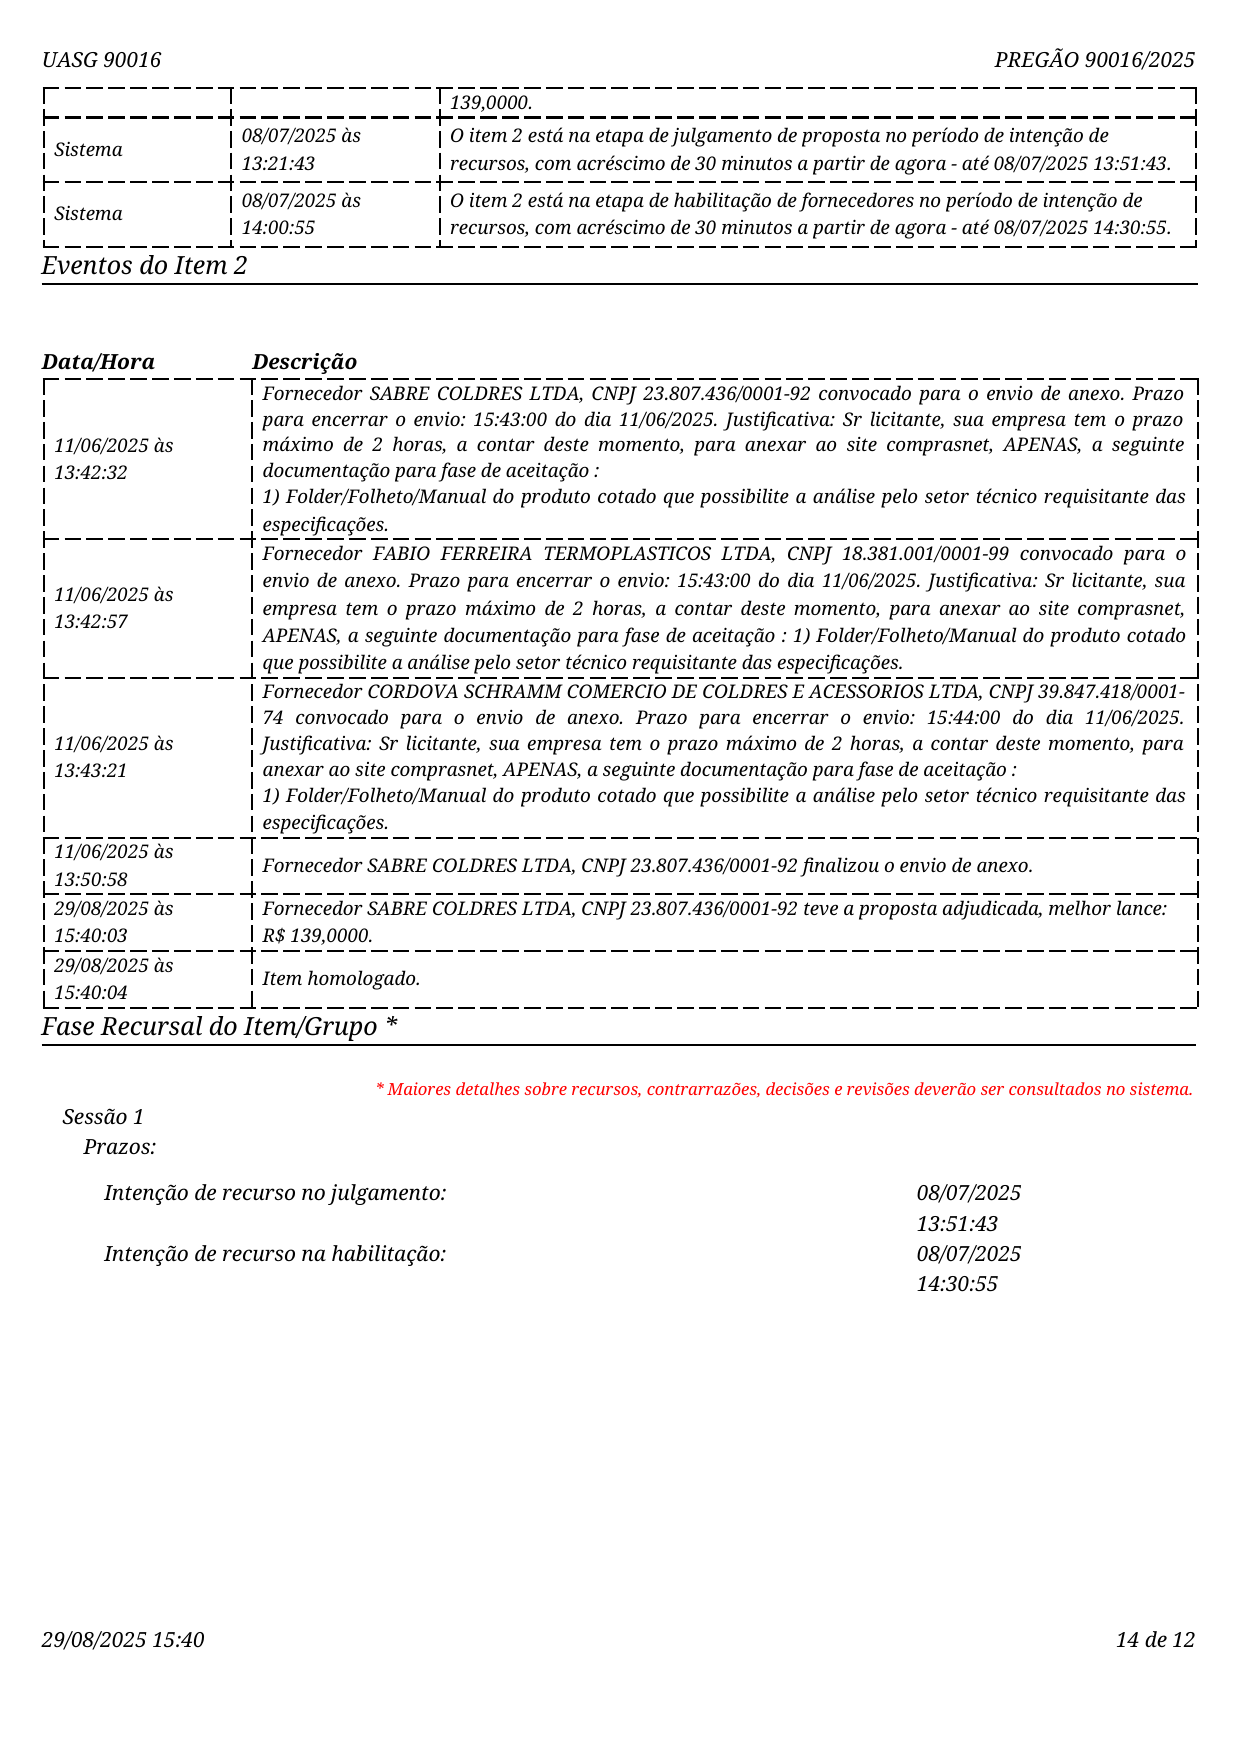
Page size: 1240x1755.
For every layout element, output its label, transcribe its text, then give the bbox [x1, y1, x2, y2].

text Sessão 1 [62, 1102, 1198, 1130]
table_cell Sistema [44, 181, 231, 246]
subtitle Fase Recursal do Item/Grupo * [41, 1009, 1198, 1043]
table_cell Intenção de recurso no julgamento: [83, 1179, 917, 1239]
table_cell Fornecedor FABIO FERREIRA TERMOPLASTICOS LTDA, CNPJ 18.381.001/0001-99 convocado para o envio de anexo. Prazo para encerrar o envio: 15:43:00 do dia 11/06/2025. Justificativa: Sr licitante, sua empresa tem o prazo máximo de 2 horas, a contar deste momento, para anexar ao site comprasnet, APENAS, a seguinte documentação para fase de aceitação : 1) Folder/Folheto/Manual do produto cotado que possibilite a análise pelo setor técnico requisitante das especificações. [252, 538, 1198, 677]
table_header 11/06/2025 às 13:42:32 [44, 378, 252, 538]
table_cell Fornecedor SABRE COLDRES LTDA, CNPJ 23.807.436/0001-92 teve a proposta adjudicada, melhor lance: R$ 139,0000. [252, 893, 1198, 950]
table_cell 29/08/2025 às 15:40:03 [44, 893, 252, 950]
table_cell 08/07/2025 às 13:21:43 [231, 116, 439, 181]
table_header [917, 1132, 1085, 1178]
table_cell 11/06/2025 às 13:42:57 [44, 538, 252, 677]
subtitle Eventos do Item 2 [41, 248, 1198, 282]
table_cell 11/06/2025 às 13:43:21 [44, 677, 252, 837]
text * Maiores detalhes sobre recursos, contrarrazões, decisões e revisões deverão ser consultados no sistema. [42, 1077, 1196, 1100]
table_cell 08/07/2025 13:51:43 [917, 1179, 1085, 1239]
table_cell Fornecedor CORDOVA SCHRAMM COMERCIO DE COLDRES E ACESSORIOS LTDA, CNPJ 39.847.418/0001-74 convocado para o envio de anexo. Prazo para encerrar o envio: 15:44:00 do dia 11/06/2025. Justificativa: Sr licitante, sua empresa tem o prazo máximo de 2 horas, a contar deste momento, para anexar ao site comprasnet, APENAS, a seguinte documentação para fase de aceitação : 1) Folder/Folheto/Manual do produto cotado que possibilite a análise pelo setor técnico requisitante das especificações. [252, 677, 1198, 837]
table_cell [231, 87, 439, 116]
table_cell 08/07/2025 14:30:55 [917, 1239, 1085, 1300]
table_cell 11/06/2025 às 13:50:58 [44, 837, 252, 893]
table_header Prazos: [83, 1132, 917, 1178]
text Data/Hora Descrição [42, 347, 1198, 376]
table_cell 08/07/2025 às 14:00:55 [231, 181, 439, 246]
table_cell Intenção de recurso na habilitação: [83, 1239, 917, 1300]
table_header Fornecedor SABRE COLDRES LTDA, CNPJ 23.807.436/0001-92 convocado para o envio de anexo. Prazo para encerrar o envio: 15:43:00 do dia 11/06/2025. Justificativa: Sr licitante, sua empresa tem o prazo máximo de 2 horas, a contar deste momento, para anexar ao site comprasnet, APENAS, a seguinte documentação para fase de aceitação : 1) Folder/Folheto/Manual do produto cotado que possibilite a análise pelo setor técnico requisitante das especificações. [252, 378, 1198, 538]
table_cell Item homologado. [252, 950, 1198, 1007]
table_cell O item 2 está na etapa de julgamento de proposta no período de intenção de recursos, com acréscimo de 30 minutos a partir de agora - até 08/07/2025 13:51:43. [440, 116, 1196, 181]
table_cell Sistema [44, 116, 231, 181]
table_cell Fornecedor SABRE COLDRES LTDA, CNPJ 23.807.436/0001-92 finalizou o envio de anexo. [252, 837, 1198, 893]
table_cell [44, 87, 231, 116]
table_cell 139,0000. [440, 87, 1196, 116]
table_cell O item 2 está na etapa de habilitação de fornecedores no período de intenção de recursos, com acréscimo de 30 minutos a partir de agora - até 08/07/2025 14:30:55. [440, 181, 1196, 246]
table_cell 29/08/2025 às 15:40:04 [44, 950, 252, 1007]
